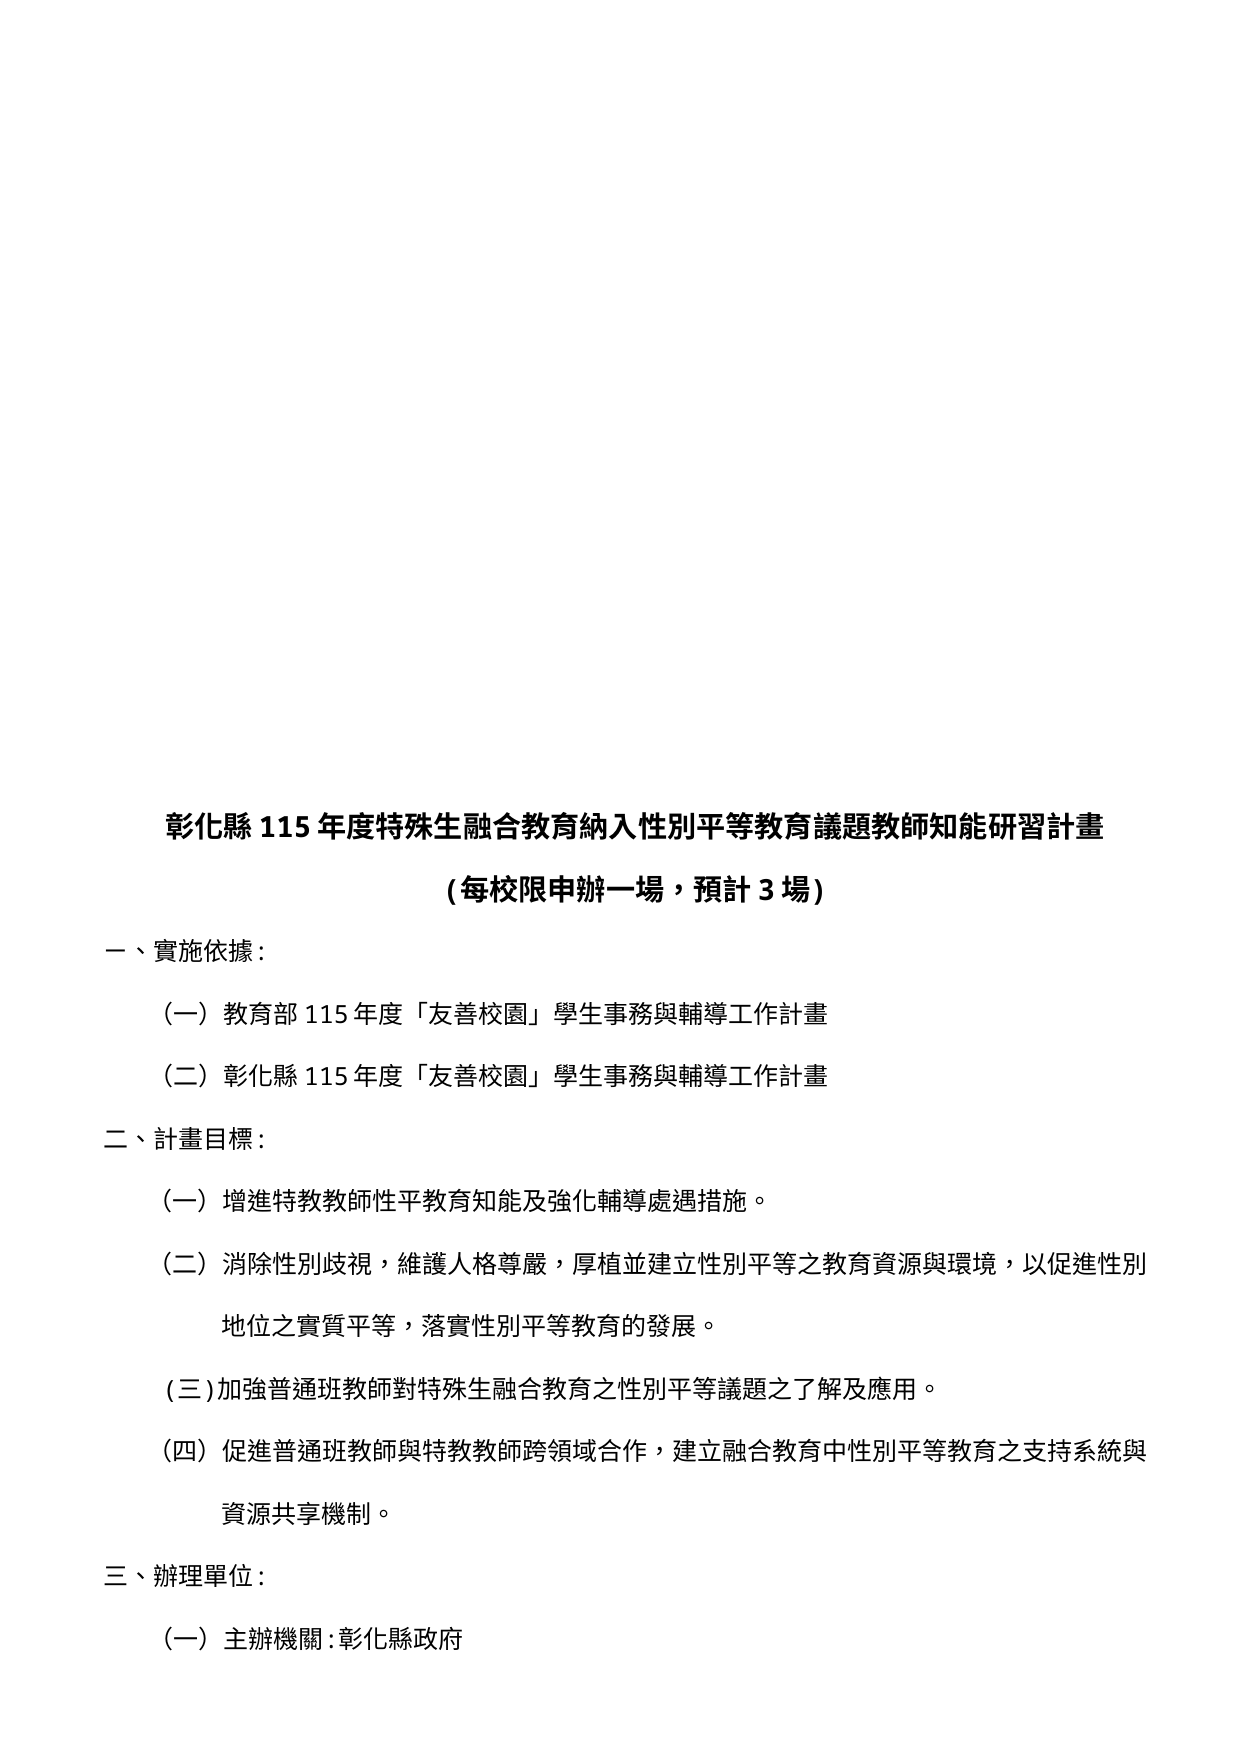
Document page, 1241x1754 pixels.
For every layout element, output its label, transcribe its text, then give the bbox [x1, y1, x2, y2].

text 二、計畫目標: [103, 1096, 1167, 1158]
text 三、辦理單位: [103, 1533, 1167, 1596]
text (三)加強普通班教師對特殊生融合教育之性別平等議題之了解及應用。 [148, 1346, 1167, 1408]
text （一）主辦機關:彰化縣政府 [103, 1596, 1167, 1658]
text 彰化縣115年度特殊生融合教育納入性別平等教育議題教師知能研習計畫 [103, 783, 1167, 846]
text (每校限申辦一場，預計3場) [103, 846, 1167, 908]
text ㄧ、實施依據: [103, 908, 1167, 971]
text （一）教育部115年度「友善校園」學生事務與輔導工作計畫 [103, 971, 1167, 1033]
text （一）增進特教教師性平教育知能及強化輔導處遇措施。 [103, 1158, 1167, 1221]
text 資源共享機制。 [103, 1471, 1167, 1533]
text （四）促進普通班教師與特教教師跨領域合作，建立融合教育中性別平等教育之支持系統與 [103, 1408, 1167, 1471]
text 地位之實質平等，落實性別平等教育的發展。 [165, 1283, 1167, 1346]
text （二）消除性別歧視，維護人格尊嚴，厚植並建立性別平等之教育資源與環境，以促進性別 [103, 1221, 1167, 1283]
text （二）彰化縣115年度「友善校園」學生事務與輔導工作計畫 [103, 1033, 1167, 1096]
